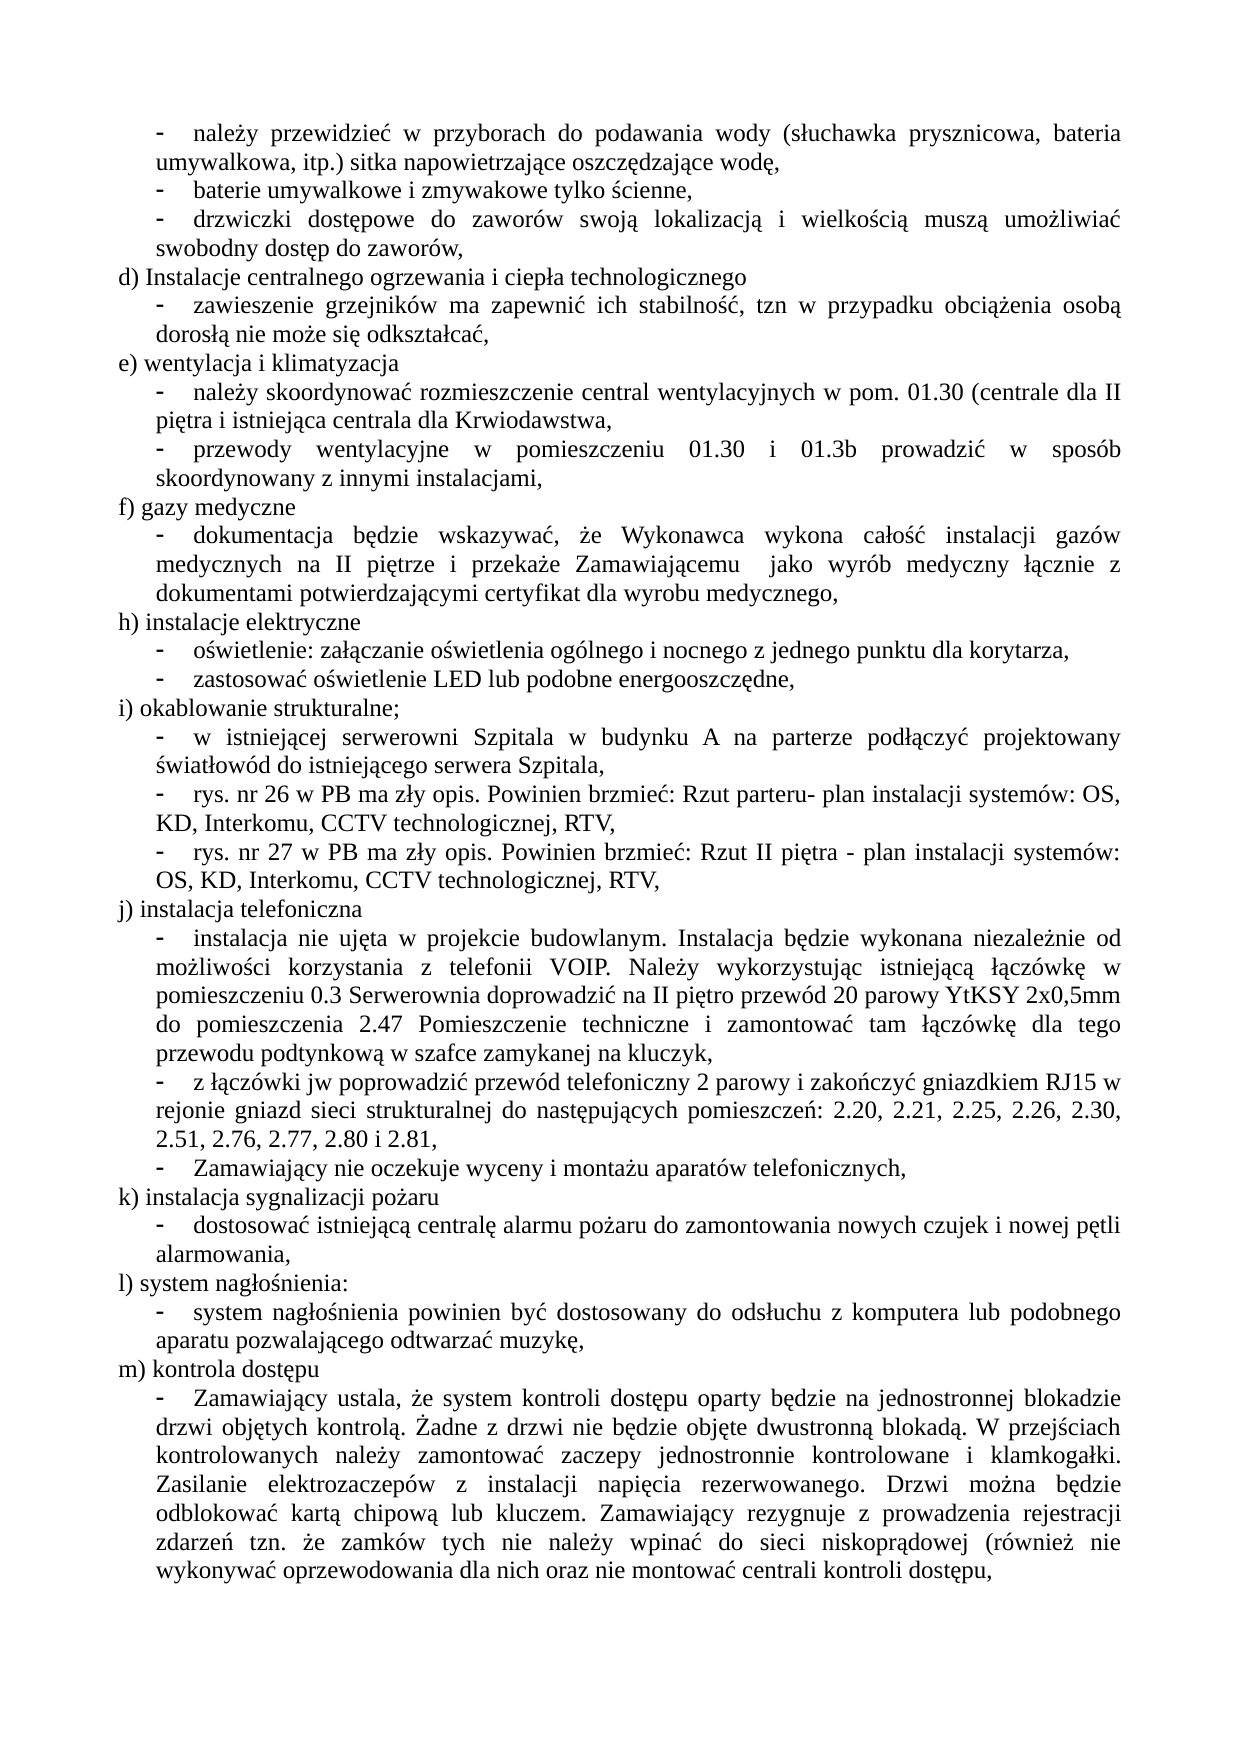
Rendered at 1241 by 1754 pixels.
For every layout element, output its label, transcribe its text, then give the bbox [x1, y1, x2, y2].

list zastosować oświetlenie LED lub podobne energooszczędne, [156, 664, 1122, 693]
list drzwiczki dostępowe do zaworów swoją lokalizacją i wielkością muszą umożliwiać swobodny dostęp do zaworów, [156, 204, 1122, 262]
list oświetlenie: załączanie oświetlenia ogólnego i nocnego z jednego punktu dla korytarza, [156, 636, 1122, 664]
text h) instalacje elektryczne [118, 607, 1122, 636]
list należy przewidzieć w przyborach do podawania wody (słuchawka prysznicowa, bateria umywalkowa, itp.) sitka napowietrzające oszczędzające wodę, [156, 118, 1122, 176]
list przewody wentylacyjne w pomieszczeniu 01.30 i 01.3b prowadzić w sposób skoordynowany z innymi instalacjami, [156, 434, 1122, 492]
text i) okablowanie strukturalne; [118, 693, 1122, 722]
text m) kontrola dostępu [118, 1354, 1122, 1383]
text d) Instalacje centralnego ogrzewania i ciepła technologicznego [118, 262, 1122, 291]
list z łączówki jw poprowadzić przewód telefoniczny 2 parowy i zakończyć gniazdkiem RJ15 w rejonie gniazd sieci strukturalnej do następujących pomieszczeń: 2.20, 2.21, 2.25, 2.26, 2.30, 2.51, 2.76, 2.77, 2.80 i 2.81, [156, 1067, 1122, 1153]
text e) wentylacja i klimatyzacja [118, 348, 1122, 377]
list instalacja nie ujęta w projekcie budowlanym. Instalacja będzie wykonana niezależnie od możliwości korzystania z telefonii VOIP. Należy wykorzystując istniejącą łączówkę w pomieszczeniu 0.3 Serwerownia doprowadzić na II piętro przewód 20 parowy YtKSY 2x0,5mm do pomieszczenia 2.47 Pomieszczenie techniczne i zamontować tam łączówkę dla tego przewodu podtynkową w szafce zamykanej na kluczyk, [156, 923, 1122, 1067]
list Zamawiający ustala, że system kontroli dostępu oparty będzie na jednostronnej blokadzie drzwi objętych kontrolą. Żadne z drzwi nie będzie objęte dwustronną blokadą. W przejściach kontrolowanych należy zamontować zaczepy jednostronnie kontrolowane i klamkogałki. Zasilanie elektrozaczepów z instalacji napięcia rezerwowanego. Drzwi można będzie odblokować kartą chipową lub kluczem. Zamawiający rezygnuje z prowadzenia rejestracji zdarzeń tzn. że zamków tych nie należy wpinać do sieci niskoprądowej (również nie wykonywać oprzewodowania dla nich oraz nie montować centrali kontroli dostępu, [156, 1383, 1122, 1584]
text l) system nagłośnienia: [118, 1268, 1122, 1297]
text j) instalacja telefoniczna [118, 894, 1122, 923]
list w istniejącej serwerowni Szpitala w budynku A na parterze podłączyć projektowany światłowód do istniejącego serwera Szpitala, [156, 722, 1122, 779]
text k) instalacja sygnalizacji pożaru [118, 1182, 1122, 1211]
list Zamawiający nie oczekuje wyceny i montażu aparatów telefonicznych, [156, 1153, 1122, 1182]
list rys. nr 27 w PB ma zły opis. Powinien brzmieć: Rzut II piętra - plan instalacji systemów: OS, KD, Interkomu, CCTV technologicznej, RTV, [156, 837, 1122, 894]
list baterie umywalkowe i zmywakowe tylko ścienne, [156, 176, 1122, 204]
list zawieszenie grzejników ma zapewnić ich stabilność, tzn w przypadku obciążenia osobą dorosłą nie może się odkształcać, [156, 291, 1122, 348]
list dostosować istniejącą centralę alarmu pożaru do zamontowania nowych czujek i nowej pętli alarmowania, [156, 1211, 1122, 1268]
text f) gazy medyczne [118, 492, 1122, 521]
list należy skoordynować rozmieszczenie central wentylacyjnych w pom. 01.30 (centrale dla II piętra i istniejąca centrala dla Krwiodawstwa, [156, 377, 1122, 434]
list system nagłośnienia powinien być dostosowany do odsłuchu z komputera lub podobnego aparatu pozwalającego odtwarzać muzykę, [156, 1297, 1122, 1354]
list rys. nr 26 w PB ma zły opis. Powinien brzmieć: Rzut parteru- plan instalacji systemów: OS, KD, Interkomu, CCTV technologicznej, RTV, [156, 779, 1122, 837]
list dokumentacja będzie wskazywać, że Wykonawca wykona całość instalacji gazów medycznych na II piętrze i przekaże Zamawiającemu jako wyrób medyczny łącznie z dokumentami potwierdzającymi certyfikat dla wyrobu medycznego, [156, 521, 1122, 607]
